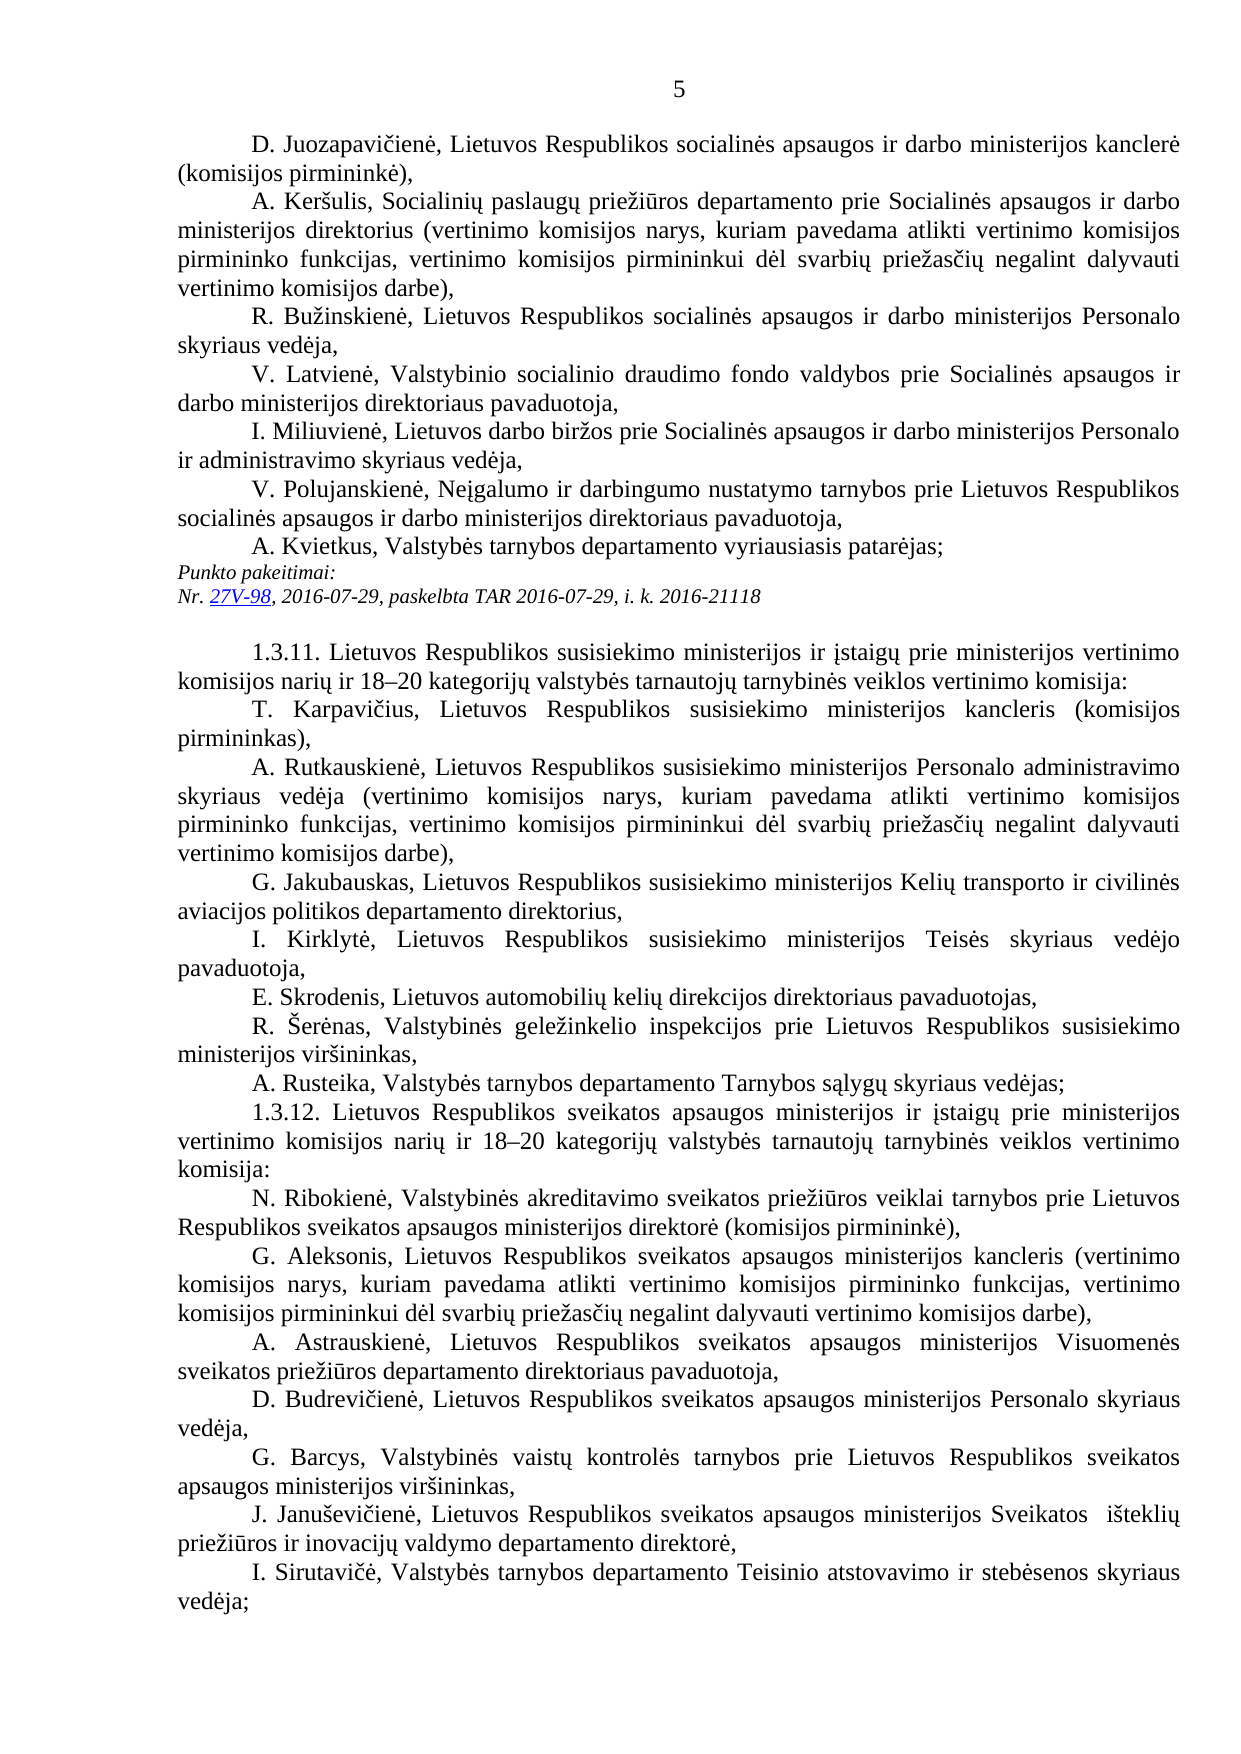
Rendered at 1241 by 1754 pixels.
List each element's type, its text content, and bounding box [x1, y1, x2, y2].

text A. Kvietkus, Valstybės tarnybos departamento vyriausiasis patarėjas; [177, 531, 1181, 560]
text V. Polujanskienė, Neįgalumo ir darbingumo nustatymo tarnybos prie Lietuvos Respublikos socialinės apsaugos ir darbo ministerijos direktoriaus pavaduotoja, [177, 474, 1181, 531]
text A. Rusteika, Valstybės tarnybos departamento Tarnybos sąlygų skyriaus vedėjas; [177, 1068, 1181, 1097]
text D. Budrevičienė, Lietuvos Respublikos sveikatos apsaugos ministerijos Personalo skyriaus vedėja, [177, 1384, 1181, 1442]
text R. Šerėnas, Valstybinės geležinkelio inspekcijos prie Lietuvos Respublikos susisiekimo ministerijos viršininkas, [177, 1011, 1181, 1068]
text V. Latvienė, Valstybinio socialinio draudimo fondo valdybos prie Socialinės apsaugos ir darbo ministerijos direktoriaus pavaduotoja, [177, 359, 1181, 416]
text E. Skrodenis, Lietuvos automobilių kelių direkcijos direktoriaus pavaduotojas, [177, 982, 1181, 1011]
text T. Karpavičius, Lietuvos Respublikos susisiekimo ministerijos kancleris (komisijos pirmininkas), [177, 694, 1181, 752]
text N. Ribokienė, Valstybinės akreditavimo sveikatos priežiūros veiklai tarnybos prie Lietuvos Respublikos sveikatos apsaugos ministerijos direktorė (komisijos pirmininkė), [177, 1183, 1181, 1241]
text G. Aleksonis, Lietuvos Respublikos sveikatos apsaugos ministerijos kancleris (vertinimo komisijos narys, kuriam pavedama atlikti vertinimo komisijos pirmininko funkcijas, vertinimo komisijos pirmininkui dėl svarbių priežasčių negalint dalyvauti vertinimo komisijos darbe), [177, 1241, 1181, 1327]
text Nr. 27V-98, 2016-07-29, paskelbta TAR 2016-07-29, i. k. 2016-21118 [177, 584, 1181, 608]
text A. Astrauskienė, Lietuvos Respublikos sveikatos apsaugos ministerijos Visuomenės sveikatos priežiūros departamento direktoriaus pavaduotoja, [177, 1327, 1181, 1384]
text G. Barcys, Valstybinės vaistų kontrolės tarnybos prie Lietuvos Respublikos sveikatos apsaugos ministerijos viršininkas, [177, 1442, 1181, 1499]
text I. Sirutavičė, Valstybės tarnybos departamento Teisinio atstovavimo ir stebėsenos skyriaus vedėja; [177, 1557, 1181, 1614]
text G. Jakubauskas, Lietuvos Respublikos susisiekimo ministerijos Kelių transporto ir civilinės aviacijos politikos departamento direktorius, [177, 867, 1181, 924]
text D. Juozapavičienė, Lietuvos Respublikos socialinės apsaugos ir darbo ministerijos kanclerė (komisijos pirmininkė), [177, 129, 1181, 186]
text I. Kirklytė, Lietuvos Respublikos susisiekimo ministerijos Teisės skyriaus vedėjo pavaduotoja, [177, 924, 1181, 982]
text Punkto pakeitimai: [177, 560, 1181, 584]
text A. Keršulis, Socialinių paslaugų priežiūros departamento prie Socialinės apsaugos ir darbo ministerijos direktorius (vertinimo komisijos narys, kuriam pavedama atlikti vertinimo komisijos pirmininko funkcijas, vertinimo komisijos pirmininkui dėl svarbių priežasčių negalint dalyvauti vertinimo komisijos darbe), [177, 186, 1181, 301]
text J. Januševičienė, Lietuvos Respublikos sveikatos apsaugos ministerijos Sveikatos išteklių priežiūros ir inovacijų valdymo departamento direktorė, [177, 1499, 1181, 1557]
text 1.3.11. Lietuvos Respublikos susisiekimo ministerijos ir įstaigų prie ministerijos vertinimo komisijos narių ir 18–20 kategorijų valstybės tarnautojų tarnybinės veiklos vertinimo komisija: [177, 637, 1181, 694]
text I. Miliuvienė, Lietuvos darbo biržos prie Socialinės apsaugos ir darbo ministerijos Personalo ir administravimo skyriaus vedėja, [177, 416, 1181, 474]
text 1.3.12. Lietuvos Respublikos sveikatos apsaugos ministerijos ir įstaigų prie ministerijos vertinimo komisijos narių ir 18–20 kategorijų valstybės tarnautojų tarnybinės veiklos vertinimo komisija: [177, 1097, 1181, 1183]
text A. Rutkauskienė, Lietuvos Respublikos susisiekimo ministerijos Personalo administravimo skyriaus vedėja (vertinimo komisijos narys, kuriam pavedama atlikti vertinimo komisijos pirmininko funkcijas, vertinimo komisijos pirmininkui dėl svarbių priežasčių negalint dalyvauti vertinimo komisijos darbe), [177, 752, 1181, 867]
text R. Bužinskienė, Lietuvos Respublikos socialinės apsaugos ir darbo ministerijos Personalo skyriaus vedėja, [177, 301, 1181, 359]
